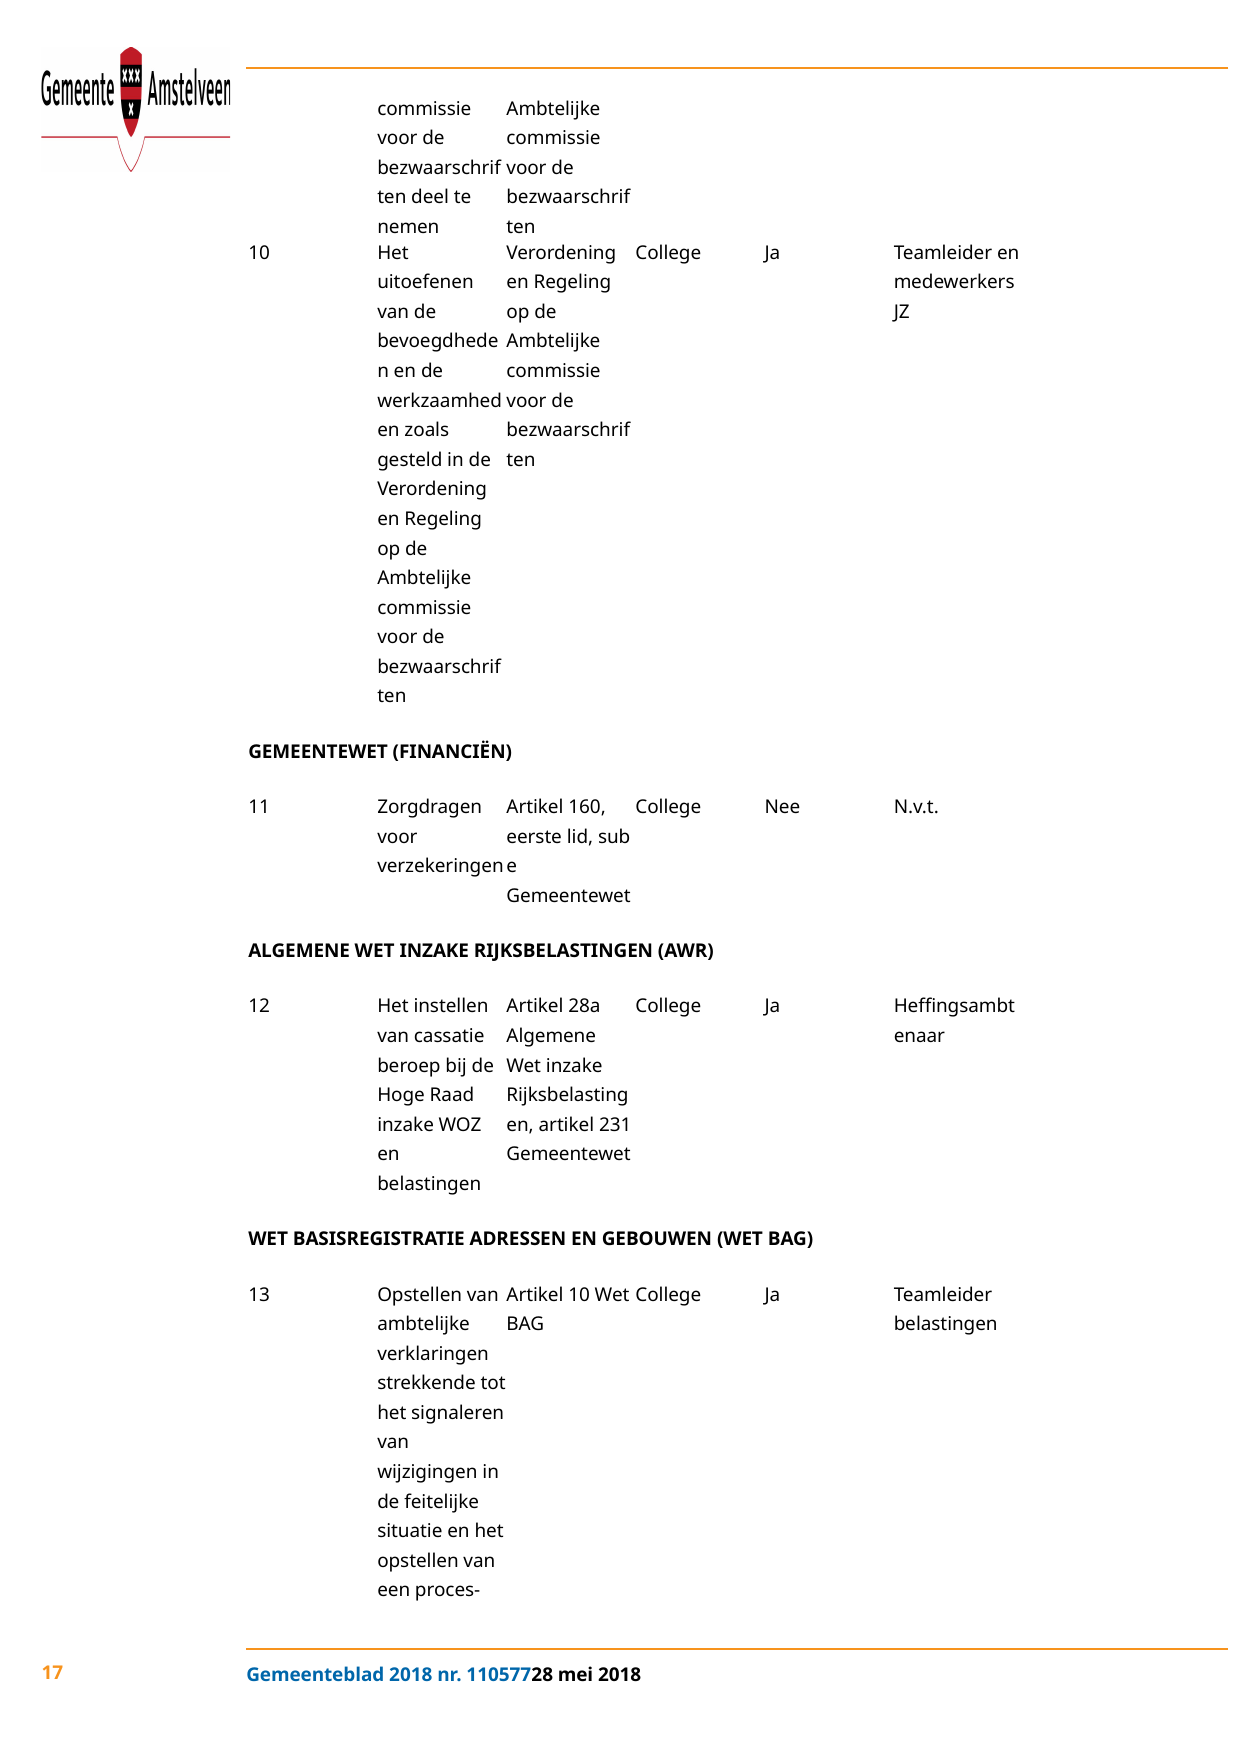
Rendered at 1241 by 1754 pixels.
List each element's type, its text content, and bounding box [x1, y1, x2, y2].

picture [41, 47, 231, 172]
table_cell College [635, 1281, 764, 1602]
table_cell [894, 95, 1022, 239]
table_cell [1023, 793, 1152, 908]
table_cell College [635, 793, 764, 908]
table_cell 13 [248, 1281, 377, 1602]
table_cell [1023, 1281, 1152, 1602]
table_cell Teamleider en medewerkers JZ [894, 239, 1022, 708]
table_cell commissie voor de bezwaarschriften deel te nemen [377, 95, 506, 239]
table_cell Artikel 28a Algemene Wet inzake Rijksbelastingen, artikel 231 Gemeentewet [506, 993, 635, 1196]
table_cell College [635, 993, 764, 1196]
table_cell Zorgdragen voor verzekeringen [377, 793, 506, 908]
table_cell Ja [764, 993, 893, 1196]
table_cell 12 [248, 993, 377, 1196]
table_cell WET BASISREGISTRATIE ADRESSEN EN GEBOUWEN (WET BAG) [248, 1196, 1152, 1281]
table_cell GEMEENTEWET (FINANCIËN) [248, 708, 1152, 793]
table_cell Ja [764, 1281, 893, 1602]
table_cell Het uitoefenen van de bevoegdheden en de werkzaamheden zoals gesteld in de Verordening en Regeling op de Ambtelijke commissie voor de bezwaarschriften [377, 239, 506, 708]
table_cell Verordening en Regeling op de Ambtelijke commissie voor de bezwaarschriften [506, 239, 635, 708]
table_cell Ja [764, 239, 893, 708]
table_cell [1023, 95, 1152, 239]
table_cell [248, 95, 377, 239]
table_cell 10 [248, 239, 377, 708]
table_cell [764, 95, 893, 239]
table_cell Opstellen van ambtelijke verklaringen strekkende tot het signaleren van wijzigingen in de feitelijke situatie en het opstellen van een proces- [377, 1281, 506, 1602]
table_cell Het instellen van cassatie beroep bij de Hoge Raad inzake WOZ en belastingen [377, 993, 506, 1196]
table_cell Artikel 160, eerste lid, sub e Gemeentewet [506, 793, 635, 908]
table_cell [1023, 239, 1152, 708]
table_cell Heffingsambtenaar [894, 993, 1022, 1196]
table_cell Artikel 10 Wet BAG [506, 1281, 635, 1602]
table_cell [1023, 993, 1152, 1196]
table_cell Nee [764, 793, 893, 908]
table_cell 11 [248, 793, 377, 908]
table_cell Teamleider belastingen [894, 1281, 1022, 1602]
table_cell ALGEMENE WET INZAKE RIJKSBELASTINGEN (AWR) [248, 908, 1152, 993]
table_cell Ambtelijke commissie voor de bezwaarschriften [506, 95, 635, 239]
table_cell [635, 95, 764, 239]
table_cell College [635, 239, 764, 708]
table_cell N.v.t. [894, 793, 1022, 908]
